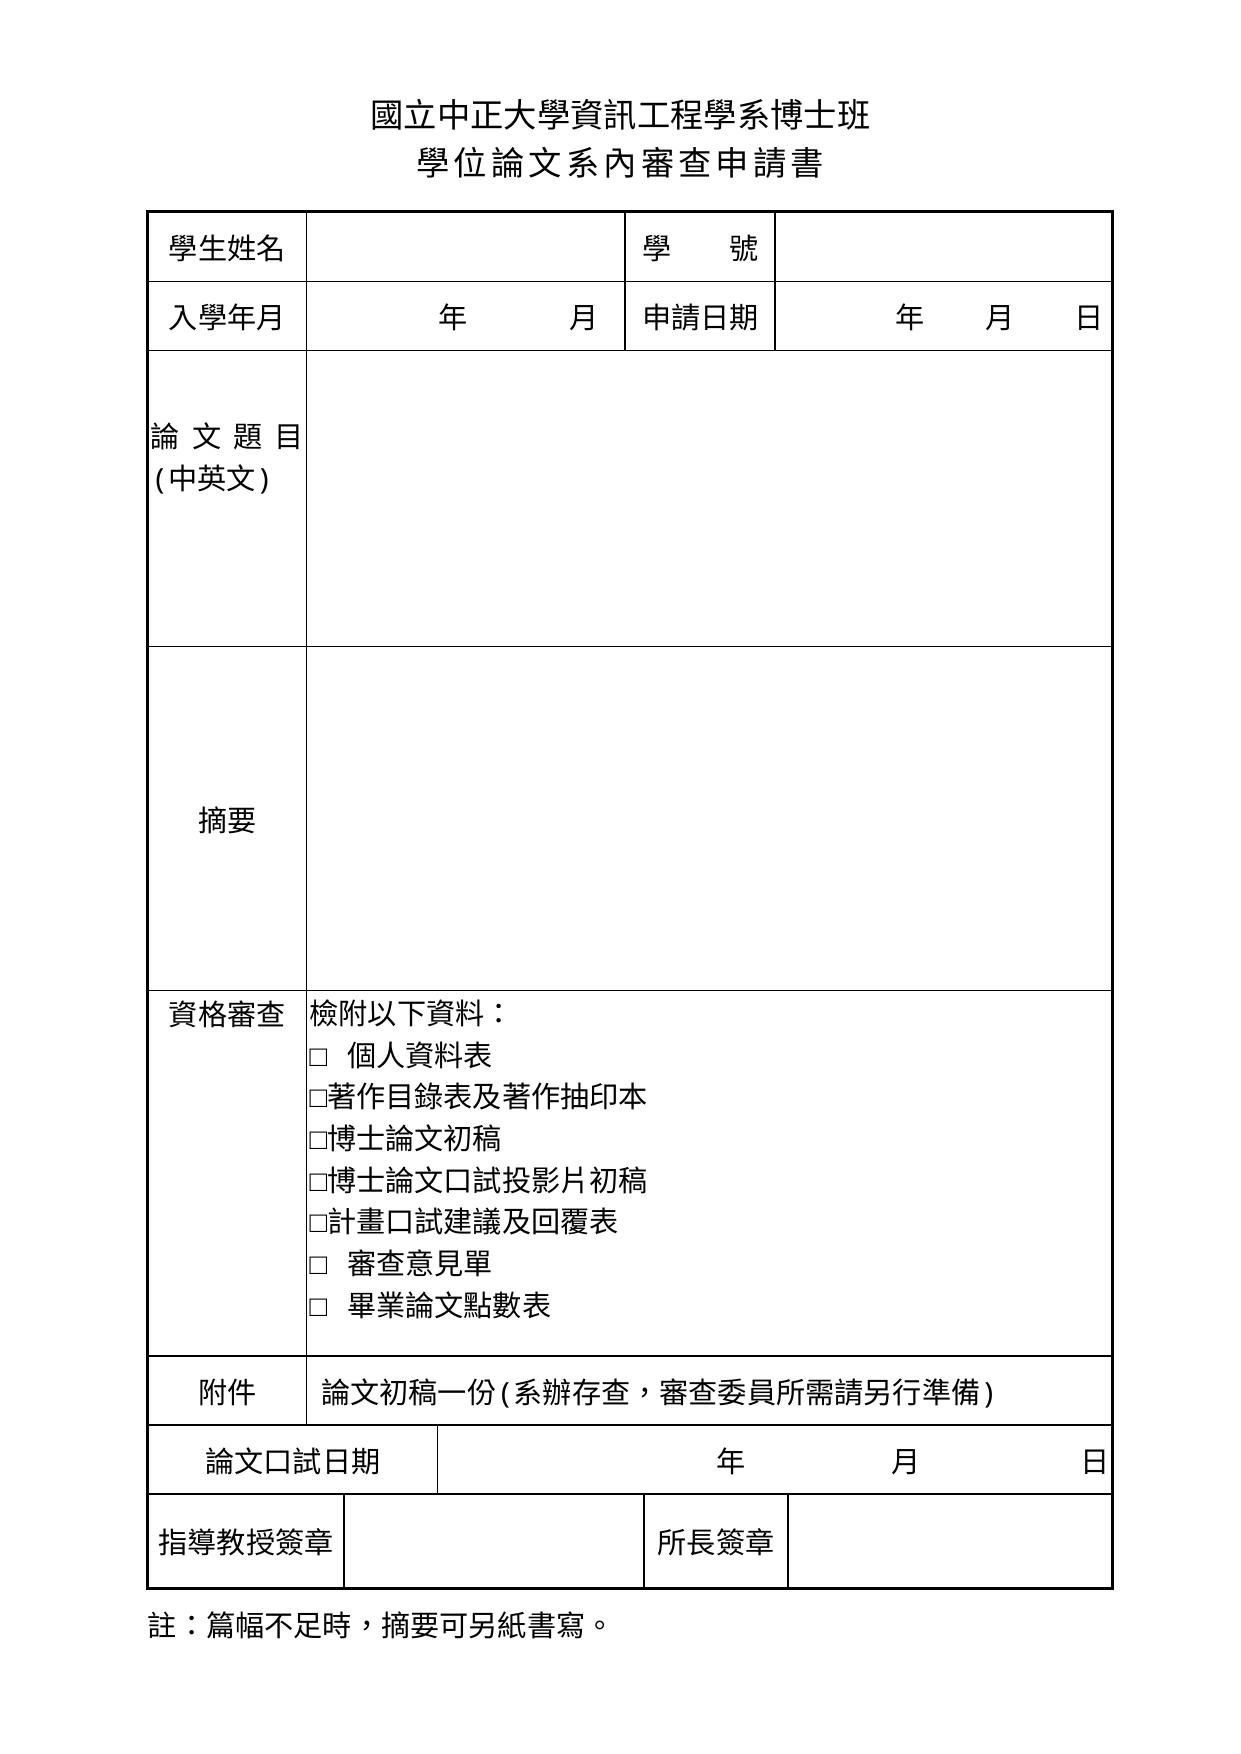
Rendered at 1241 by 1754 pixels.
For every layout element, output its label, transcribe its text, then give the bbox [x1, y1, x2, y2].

table_cell 論文初稿一份(系辦存查，審查委員所需請另行準備) [307, 1357, 1111, 1424]
table_cell 指導教授簽章 [149, 1495, 343, 1587]
table_cell 摘要 [149, 647, 306, 989]
table_cell 資格審查 [149, 991, 306, 1355]
table_header [776, 213, 1111, 281]
table_cell 附件 [149, 1357, 306, 1424]
table_cell [307, 351, 1111, 646]
table_cell [307, 647, 1111, 989]
table_header 學 號 [626, 213, 774, 281]
table_cell 論文題目(中英文) [149, 351, 306, 646]
table_cell [789, 1495, 1111, 1587]
table_cell [345, 1495, 643, 1587]
text 國立中正大學資訊工程學系博士班 [148, 89, 1092, 137]
table_cell 申請日期 [626, 282, 774, 349]
table_cell 所長簽章 [645, 1495, 787, 1587]
table_cell 入學年月 [149, 282, 306, 349]
table_header [307, 213, 624, 281]
table_header 學生姓名 [149, 213, 306, 281]
text 註：篇幅不足時，摘要可另紙書寫。 [148, 1602, 1092, 1645]
table_cell 年 月 [307, 282, 624, 349]
table_cell 論文口試日期 [149, 1426, 437, 1493]
table_cell 檢附以下資料： 個人資料表 □著作目錄表及著作抽印本 □博士論文初稿 □博士論文口試投影片初稿 □計畫口試建議及回覆表 審查意見單 畢業論文點數表 [307, 991, 1111, 1355]
table_cell 年 月 日 [438, 1426, 1111, 1493]
text 學位論文系內審查申請書 [148, 137, 1092, 185]
table_cell 年 月 日 [776, 282, 1111, 349]
